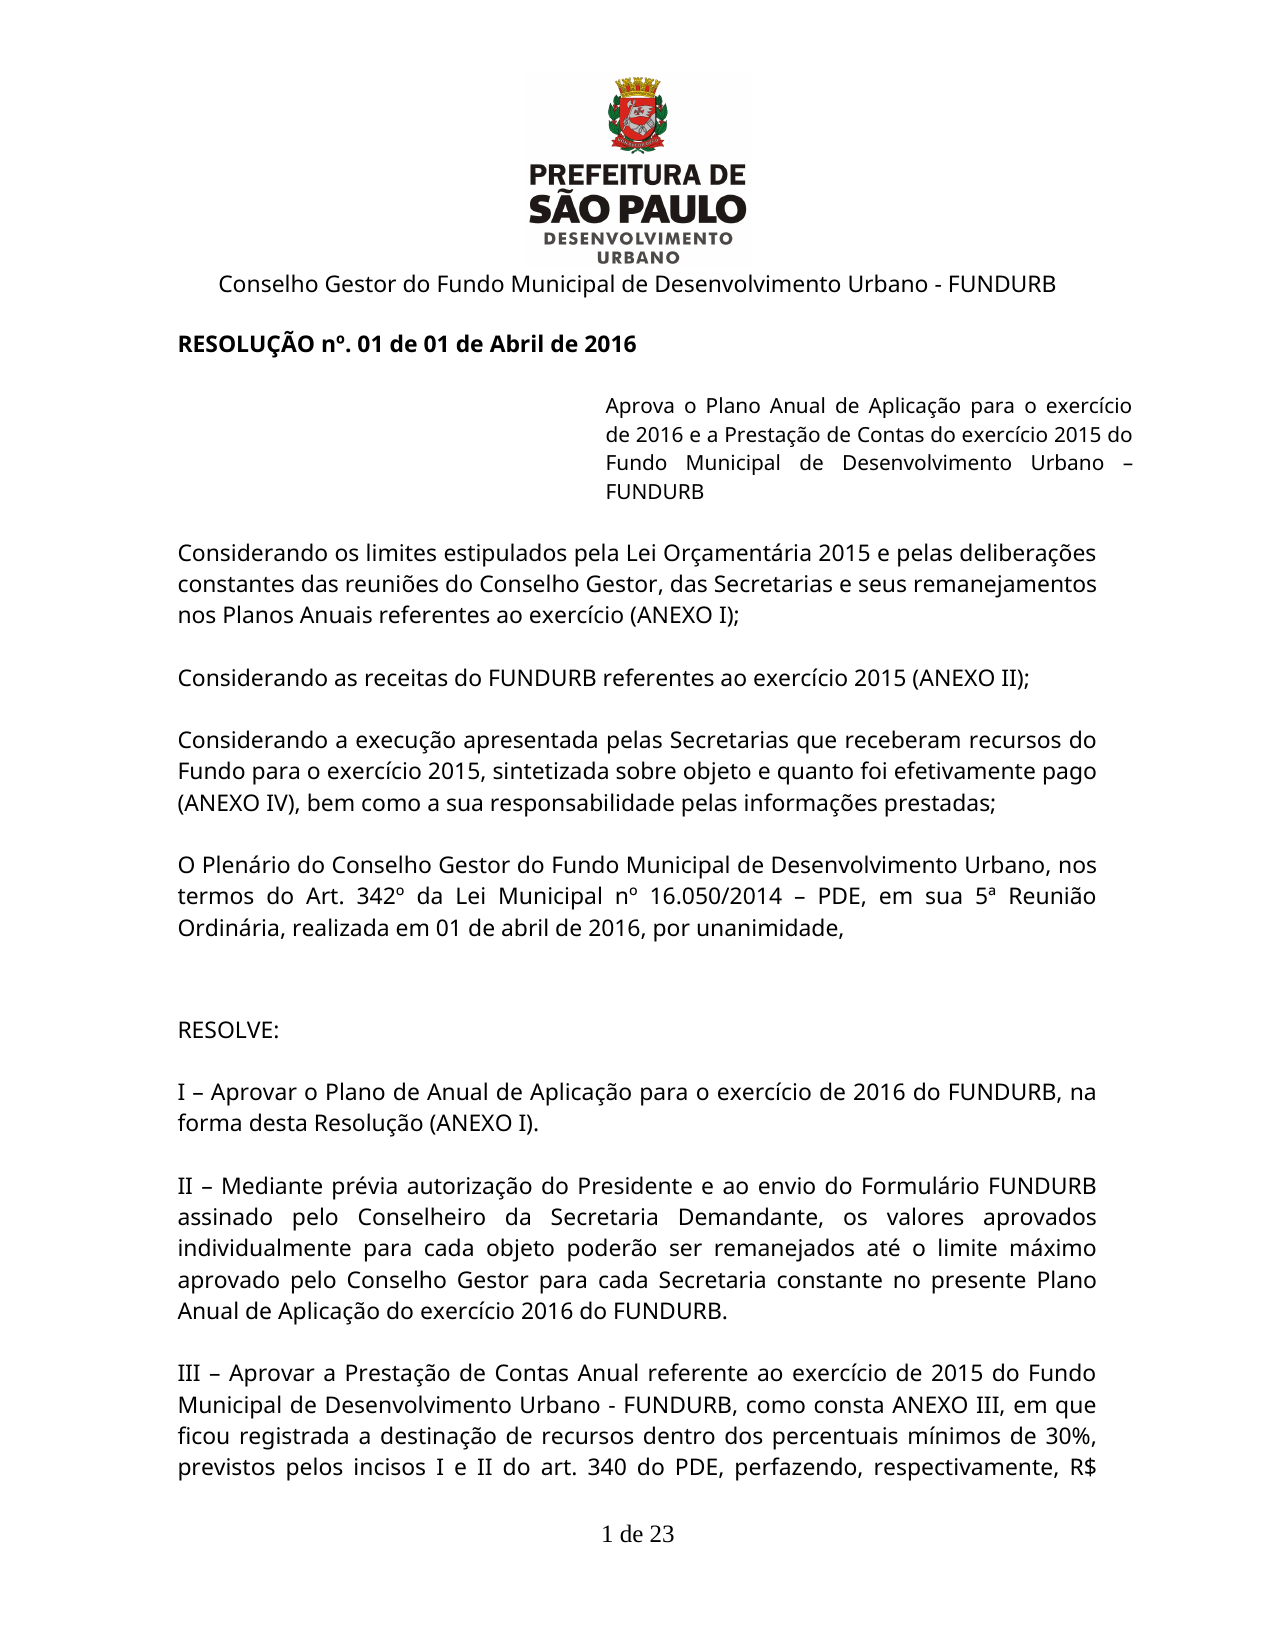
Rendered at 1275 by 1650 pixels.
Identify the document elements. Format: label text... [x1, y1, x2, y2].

text III – Aprovar a Prestação de Contas Anual referente ao exercício de 2015 do Fundo Municipal de Desenvolvimento Urbano - FUNDURB, como consta ANEXO III, em que ficou registrada a destinação de recursos dentro dos percentuais mínimos de 30%, previstos pelos incisos I e II do art. 340 do PDE, perfazendo, respectivamente, R$ [177, 1357, 1098, 1482]
text I – Aprovar o Plano de Anual de Aplicação para o exercício de 2016 do FUNDURB, na forma desta Resolução (ANEXO I). [177, 1076, 1098, 1139]
text Considerando os limites estipulados pela Lei Orçamentária 2015 e pelas deliberações constantes das reuniões do Conselho Gestor, das Secretarias e seus remanejamentos nos Planos Anuais referentes ao exercício (ANEXO I); [177, 536, 1098, 630]
text RESOLVE: [177, 1014, 1133, 1045]
text O Plenário do Conselho Gestor do Fundo Municipal de Desenvolvimento Urbano, nos termos do Art. 342º da Lei Municipal nº 16.050/2014 – PDE, em sua 5ª Reunião Ordinária, realizada em 01 de abril de 2016, por unanimidade, [177, 849, 1098, 943]
text II – Mediante prévia autorização do Presidente e ao envio do Formulário FUNDURB assinado pelo Conselheiro da Secretaria Demandante, os valores aprovados individualmente para cada objeto poderão ser remanejados até o limite máximo aprovado pelo Conselho Gestor para cada Secretaria constante no presente Plano Anual de Aplicação do exercício 2016 do FUNDURB. [177, 1170, 1098, 1326]
text Considerando as receitas do FUNDURB referentes ao exercício 2015 (ANEXO II); [177, 661, 1098, 693]
text RESOLUÇÃO nº. 01 de 01 de Abril de 2016 [177, 328, 1133, 359]
text Considerando a execução apresentada pelas Secretarias que receberam recursos do Fundo para o exercício 2015, sintetizada sobre objeto e quanto foi efetivamente pago (ANEXO IV), bem como a sua responsabilidade pelas informações prestadas; [177, 724, 1098, 818]
text Aprova o Plano Anual de Aplicação para o exercício de 2016 e a Prestação de Contas do exercício 2015 do Fundo Municipal de Desenvolvimento Urbano – FUNDURB [605, 391, 1133, 505]
